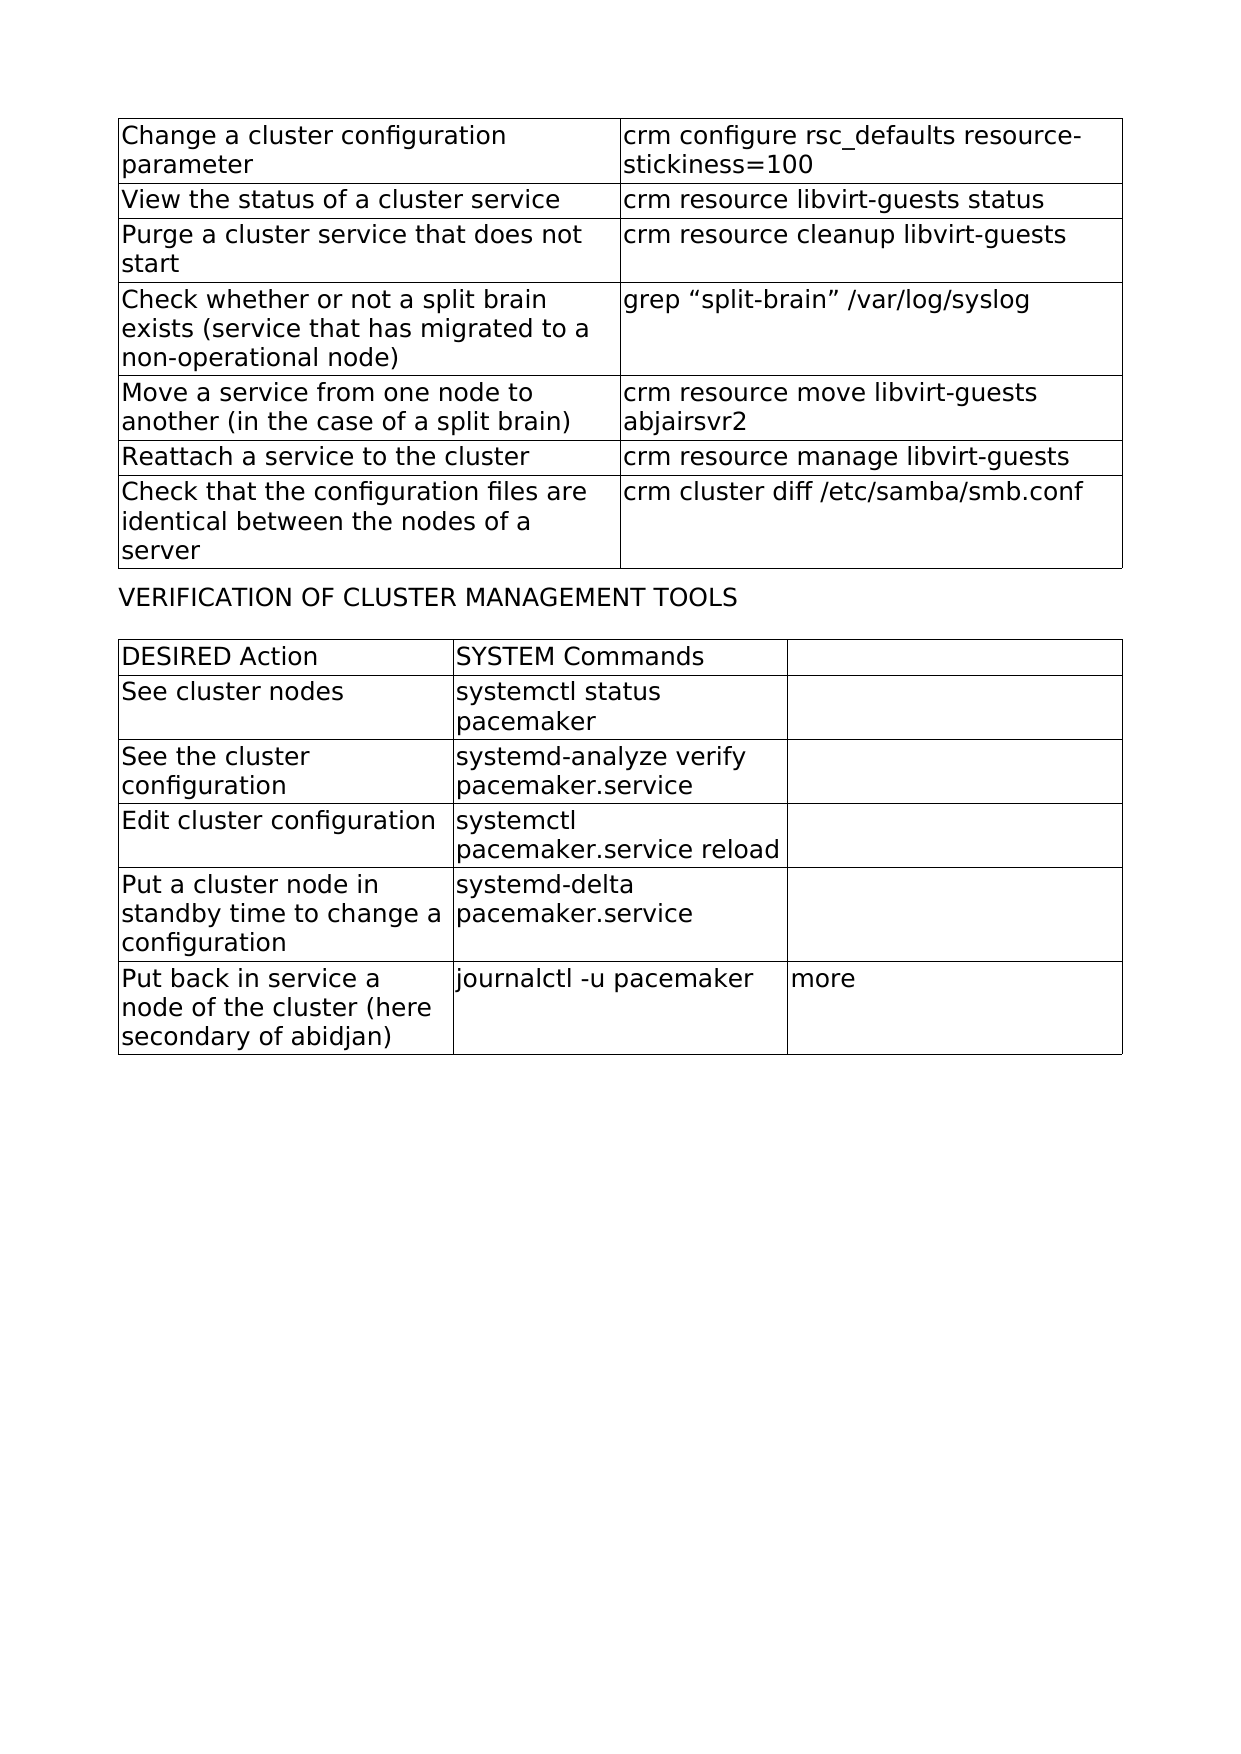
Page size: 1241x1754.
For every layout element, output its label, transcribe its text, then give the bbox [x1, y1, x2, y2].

table_cell crm resource manage libvirt-guests [621, 441, 1122, 474]
table_cell [788, 868, 1122, 961]
table_header SYSTEM Commands [454, 640, 787, 674]
table_cell crm resource cleanup libvirt-guests [621, 219, 1122, 282]
table_cell crm resource libvirt-guests status [621, 184, 1122, 217]
table_cell systemctl status pacemaker [454, 676, 787, 739]
table_cell Purge a cluster service that does not start [119, 219, 620, 282]
table_cell [788, 740, 1122, 803]
table_cell Change a cluster configuration parameter [119, 119, 620, 182]
table_cell See the cluster configuration [119, 740, 453, 803]
table_header [788, 640, 1122, 674]
table_cell Reattach a service to the cluster [119, 441, 620, 474]
text VERIFICATION OF CLUSTER MANAGEMENT TOOLS [118, 583, 1122, 612]
table_cell grep “split-brain” /var/log/syslog [621, 283, 1122, 375]
table_cell [788, 804, 1122, 867]
table_cell crm resource move libvirt-guests abjairsvr2 [621, 376, 1122, 439]
table_cell systemd-delta pacemaker.service [454, 868, 787, 961]
table_cell Move a service from one node to another (in the case of a split brain) [119, 376, 620, 439]
table_cell Check whether or not a split brain exists (service that has migrated to a non-operational node) [119, 283, 620, 375]
table_cell crm cluster diff /etc/samba/smb.conf [621, 476, 1122, 568]
table_header DESIRED Action [119, 640, 453, 674]
table_cell [788, 676, 1122, 739]
table_cell journalctl -u pacemaker [454, 962, 787, 1054]
table_cell crm configure rsc_defaults resource-stickiness=100 [621, 119, 1122, 182]
table_cell systemctl pacemaker.service reload [454, 804, 787, 867]
table_cell Check that the configuration files are identical between the nodes of a server [119, 476, 620, 568]
table_cell more [788, 962, 1122, 1054]
table_cell systemd-analyze verify pacemaker.service [454, 740, 787, 803]
table_cell See cluster nodes [119, 676, 453, 739]
table_cell Edit cluster configuration [119, 804, 453, 867]
table_cell Put a cluster node in standby time to change a configuration [119, 868, 453, 961]
table_cell View the status of a cluster service [119, 184, 620, 217]
table_cell Put back in service a node of the cluster (here secondary of abidjan) [119, 962, 453, 1054]
